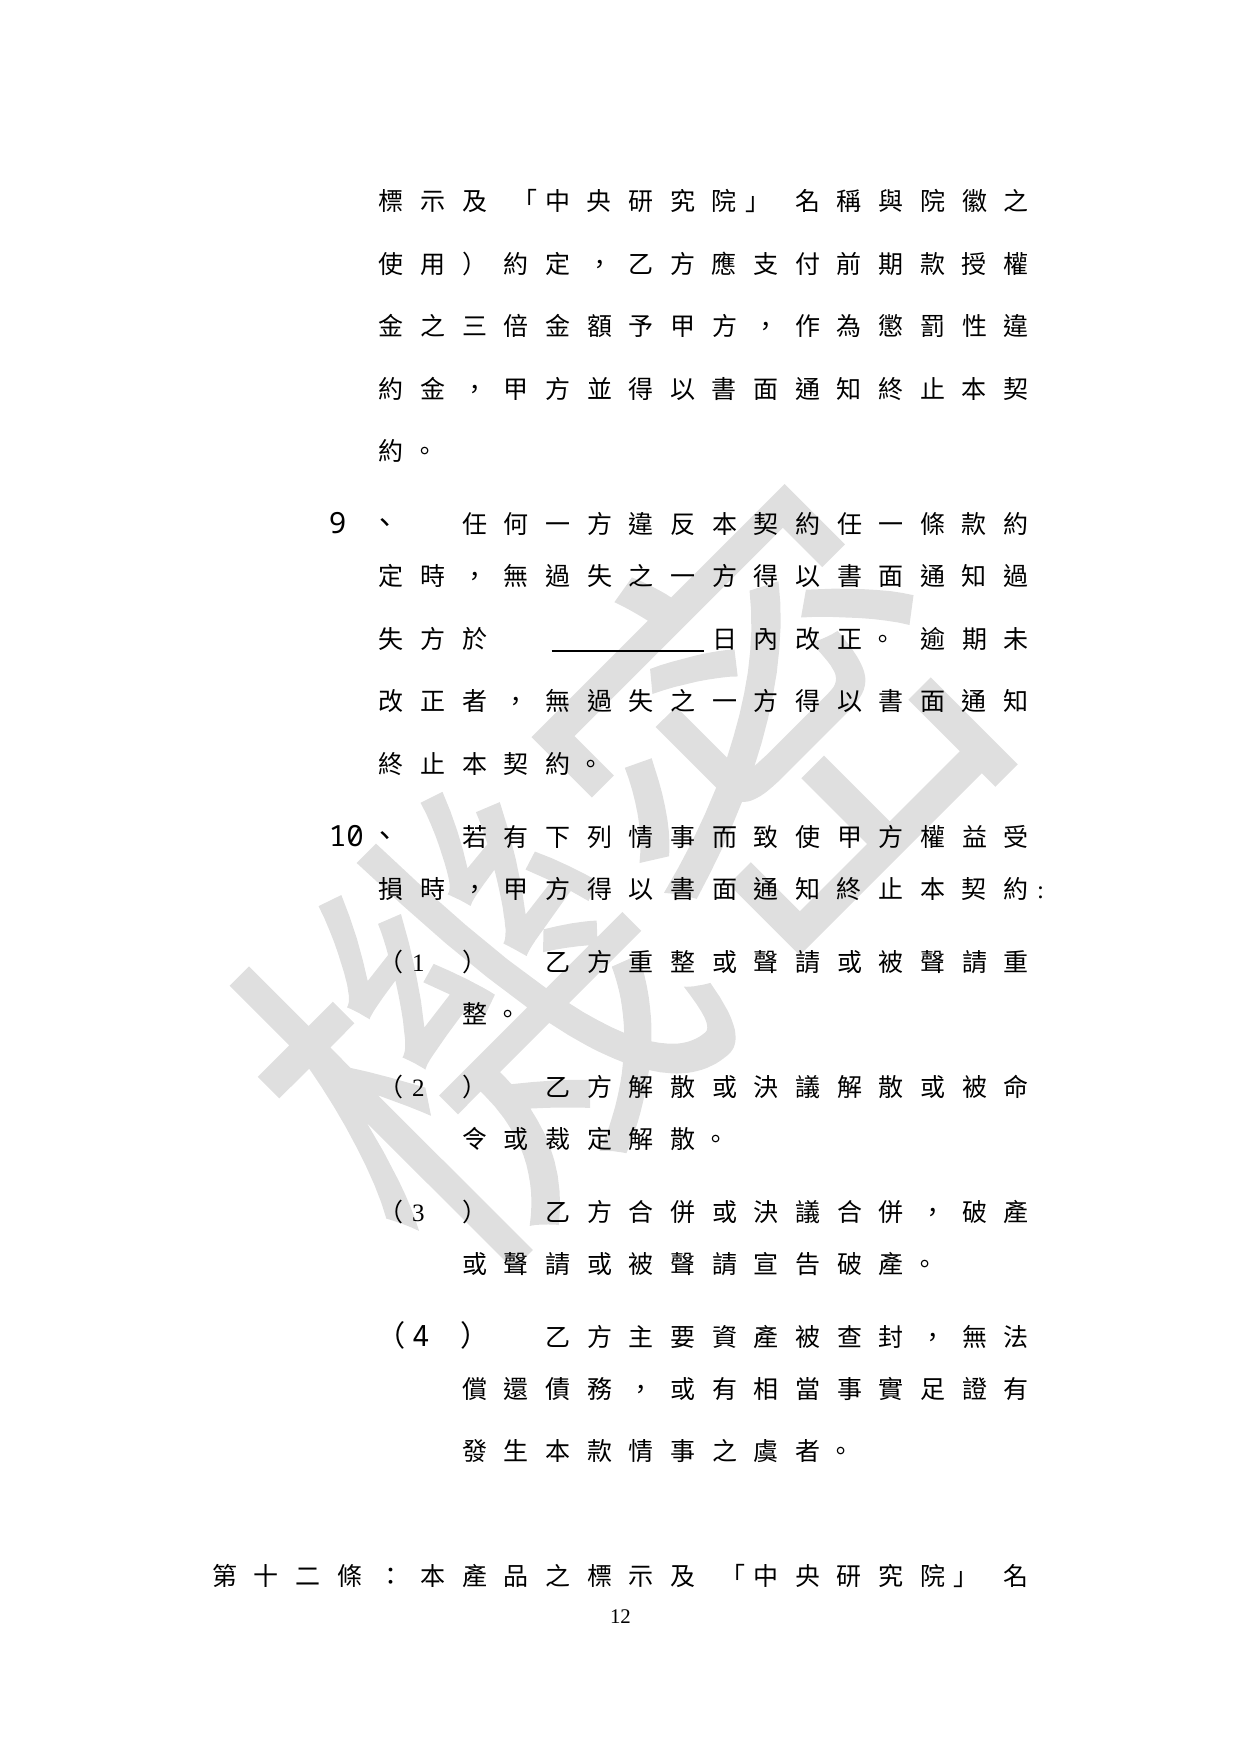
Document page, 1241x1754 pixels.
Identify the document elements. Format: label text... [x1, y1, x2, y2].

list 乙方解散或決議解散或被命令或裁定解散。 [652, 1033, 703, 1043]
list 乙方重整或聲請或被聲請重整。 [549, 946, 587, 970]
list 乙方重整或聲請或被聲請重整。 [448, 908, 561, 987]
list 乙方重整或聲請或被聲請重整。 [351, 983, 404, 1033]
list 乙方主要資產被查封，無法償還債務，或有相當事實足證有發生本款情事之虞者。 [351, 1283, 1037, 1471]
text 第十二條：本產品之標示及「中央研究院」名 [203, 1533, 1037, 1596]
list 乙方解散或決議解散或被命令或裁定解散。 [501, 1033, 1037, 1158]
list 乙方解散或決議解散或被命令或裁定解散。 [351, 1033, 524, 1158]
list 任何一方違反本契約任一條款約定時，無過失之一方得以書面通知過失方於 日內改正。逾期未改正者，無過失之一方得以書面通知終止本契約。 [292, 471, 1037, 783]
list 若有下列情事而致使甲方權益受損時，甲方得以書面通知終止本契約: [853, 783, 927, 820]
list 若有下列情事而致使甲方權益受損時，甲方得以書面通知終止本契約: [292, 783, 866, 908]
list 乙方合併或決議合併，破產或聲請或被聲請宣告破產。 [351, 1158, 1037, 1283]
list 乙方解散或決議解散或被命令或裁定解散。 [371, 1129, 400, 1158]
list 乙方重整或聲請或被聲請重整。 [351, 908, 526, 1033]
list 標示及「中央研究院」名稱與院徽之使用）約定，乙方應支付前期款授權金之三倍金額予甲方，作為懲罰性違約金，甲方並得以書面通知終止本契約。 [292, 158, 1037, 471]
list 乙方重整或聲請或被聲請重整。 [546, 908, 1037, 1033]
list 若有下列情事而致使甲方權益受損時，甲方得以書面通知終止本契約: [849, 783, 1037, 908]
